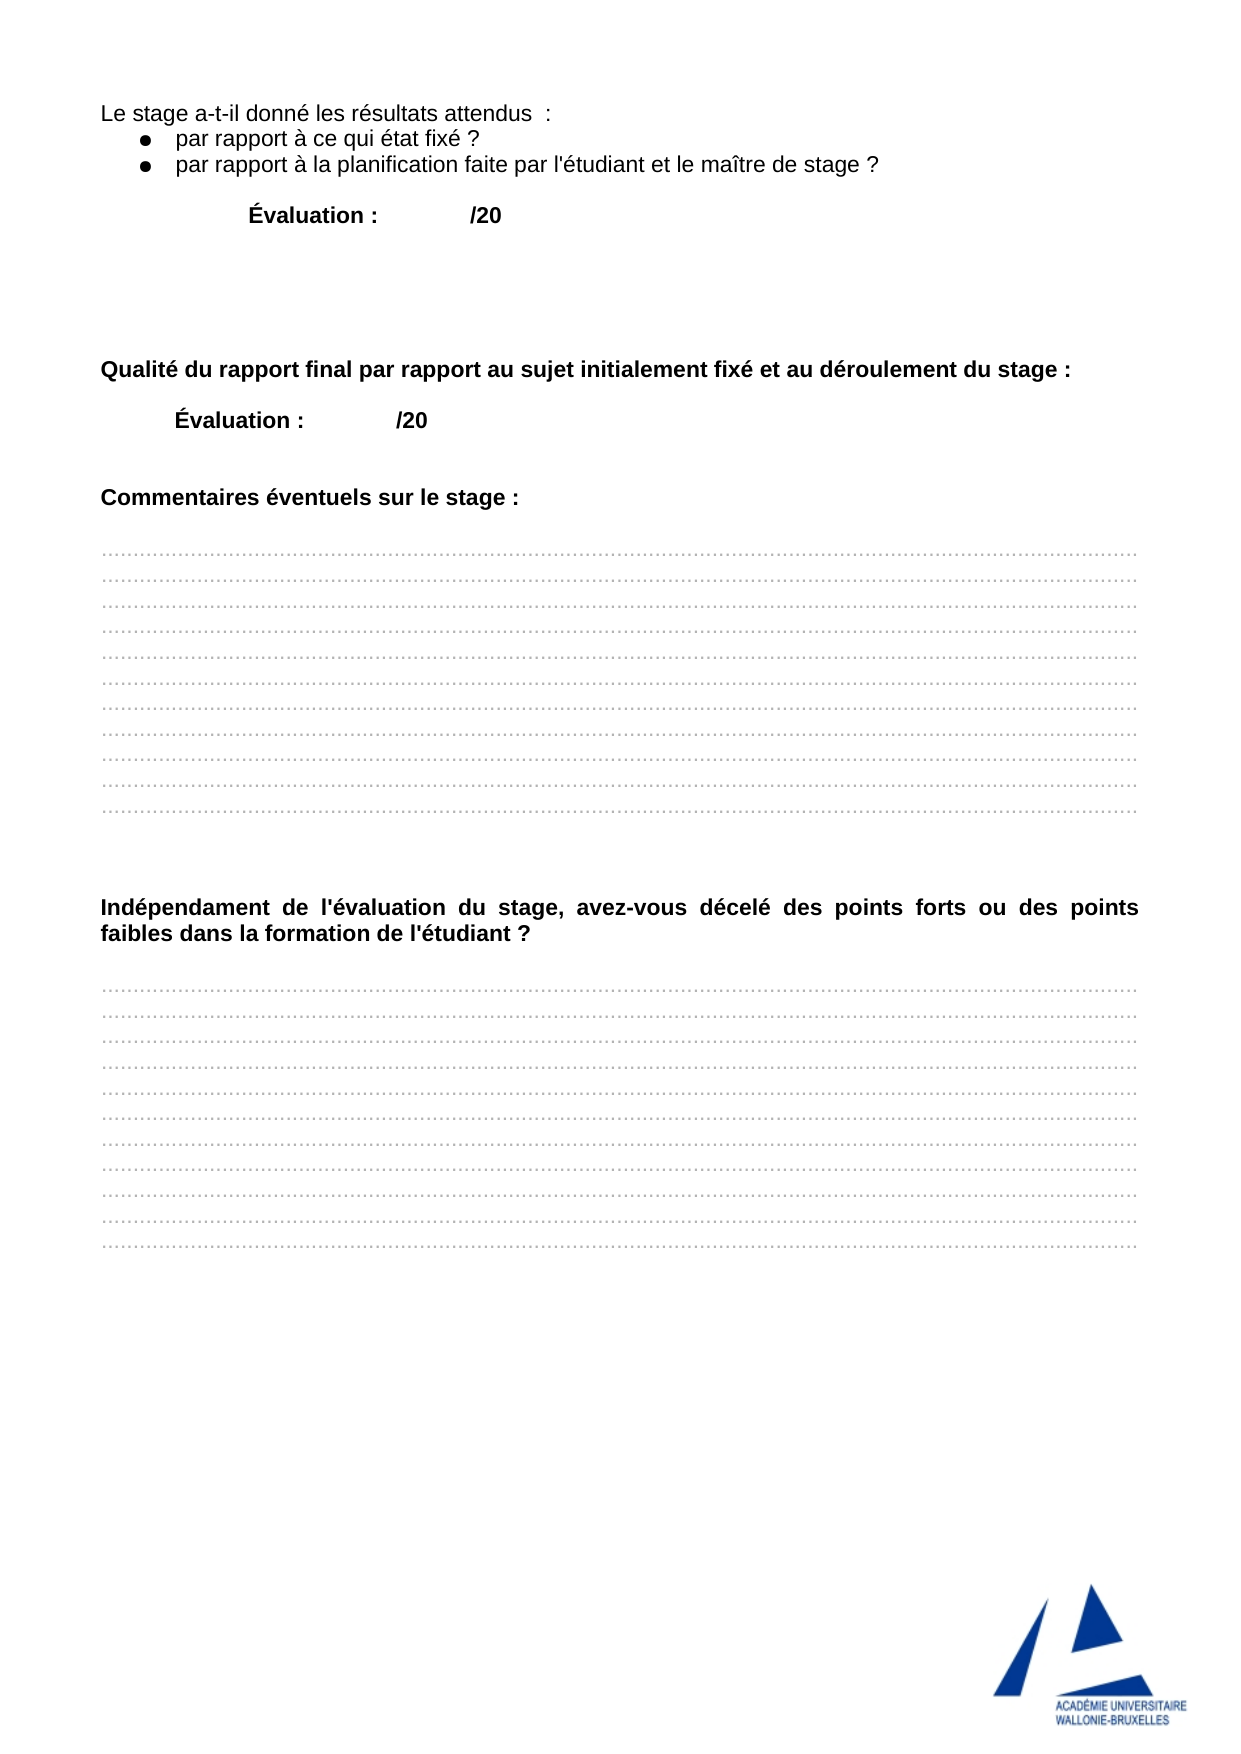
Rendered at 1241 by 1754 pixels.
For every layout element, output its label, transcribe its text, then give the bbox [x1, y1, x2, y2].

text ................................................................................................................................................................... [100, 792, 1140, 818]
text ................................................................................................................................................................... [100, 587, 1140, 613]
text ................................................................................................................................................................... [100, 997, 1140, 1023]
text ................................................................................................................................................................... [100, 1100, 1140, 1125]
text ................................................................................................................................................................... [100, 1023, 1140, 1048]
text ................................................................................................................................................................... [100, 690, 1140, 715]
text ................................................................................................................................................................... [100, 715, 1140, 741]
list par rapport à ce qui état fixé ? [138, 126, 1140, 152]
text ................................................................................................................................................................... [100, 1151, 1140, 1177]
text ................................................................................................................................................................... [100, 1048, 1140, 1074]
text ................................................................................................................................................................... [100, 1228, 1140, 1253]
text ................................................................................................................................................................... [100, 613, 1140, 638]
text Évaluation : /20 [100, 203, 1140, 228]
text ................................................................................................................................................................... [100, 638, 1140, 664]
text ................................................................................................................................................................... [100, 1125, 1140, 1151]
text Évaluation : /20 [100, 382, 1140, 433]
text Commentaires éventuels sur le stage : [100, 485, 1140, 510]
text ................................................................................................................................................................... [100, 972, 1140, 997]
text ................................................................................................................................................................... [100, 536, 1140, 562]
text ................................................................................................................................................................... [100, 1202, 1140, 1228]
text ................................................................................................................................................................... [100, 1074, 1140, 1100]
text Indépendament de l'évaluation du stage, avez-vous décelé des points forts ou des points faibles dans la formation de l'étudiant ? [100, 895, 1140, 946]
text Qualité du rapport final par rapport au sujet initialement fixé et au déroulement du stage : [100, 357, 1140, 382]
text ................................................................................................................................................................... [100, 741, 1140, 767]
list par rapport à la planification faite par l'étudiant et le maître de stage ? [138, 152, 1140, 177]
text ................................................................................................................................................................... [100, 767, 1140, 792]
picture [991, 1583, 1189, 1727]
text ................................................................................................................................................................... [100, 1177, 1140, 1202]
text ................................................................................................................................................................... [100, 664, 1140, 690]
text Le stage a-t-il donné les résultats attendus : [100, 100, 1140, 126]
text ................................................................................................................................................................... [100, 562, 1140, 587]
